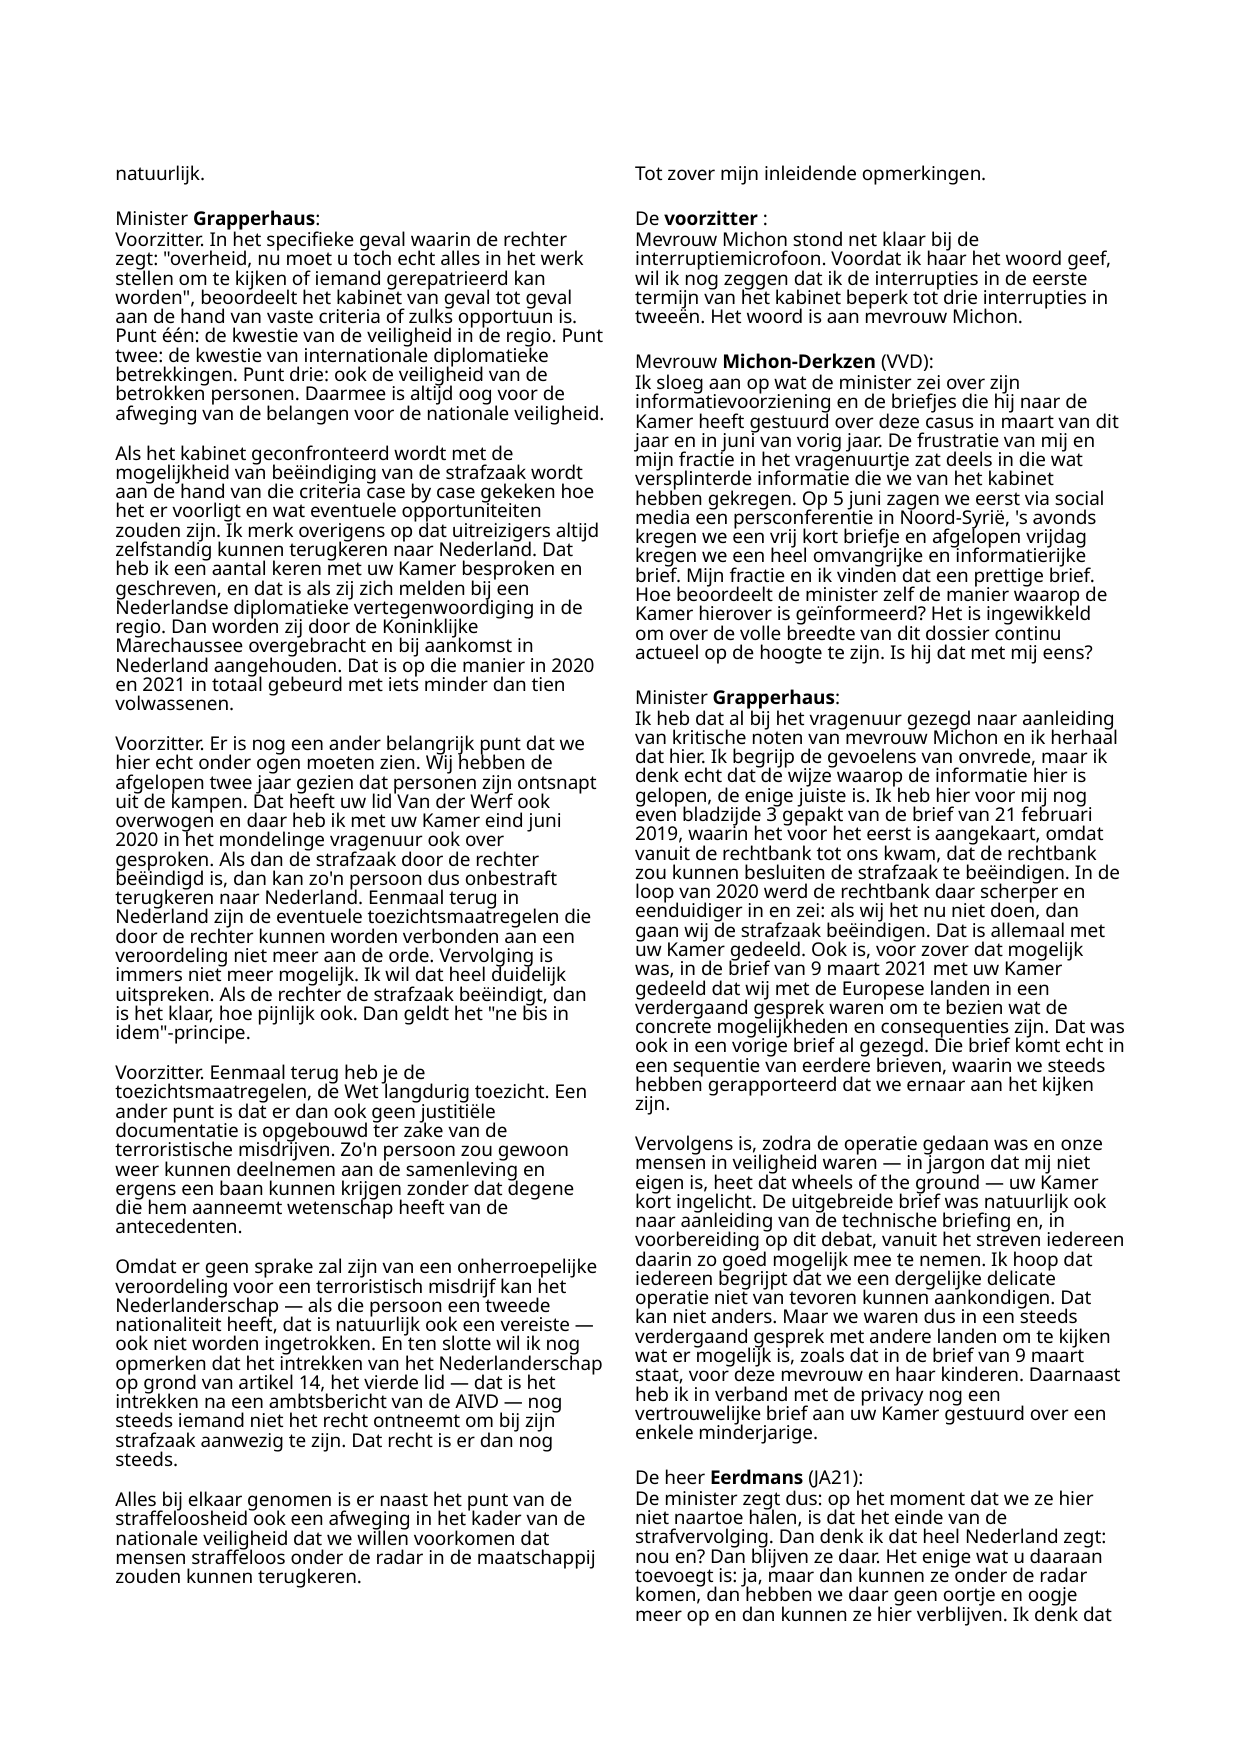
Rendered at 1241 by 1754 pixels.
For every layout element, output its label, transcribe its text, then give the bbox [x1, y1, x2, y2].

text Mevrouw Michon-Derkzen (VVD): [635, 348, 1125, 374]
text De heer Eerdmans (JA21): [635, 1464, 1125, 1490]
text natuurlijk. [115, 165, 605, 184]
text Mevrouw Michon stond net klaar bij de interruptiemicrofoon. Voordat ik haar het woord geef, wil ik nog zeggen dat ik de interrupties in de eerste termijn van het kabinet beperk tot drie interrupties in tweeën. Het woord is aan mevrouw Michon. [635, 231, 1125, 327]
text Vervolgens is, zodra de operatie gedaan was en onze mensen in veiligheid waren — in jargon dat mij niet eigen is, heet dat wheels of the ground — uw Kamer kort ingelicht. De uitgebreide brief was natuurlijk ook naar aanleiding van de technische briefing en, in voorbereiding op dit debat, vanuit het streven iedereen daarin zo goed mogelijk mee te nemen. Ik hoop dat iedereen begrijpt dat we een dergelijke delicate operatie niet van tevoren kunnen aankondigen. Dat kan niet anders. Maar we waren dus in een steeds verdergaand gesprek met andere landen om te kijken wat er mogelijk is, zoals dat in de brief van 9 maart staat, voor deze mevrouw en haar kinderen. Daarnaast heb ik in verband met de privacy nog een vertrouwelijke brief aan uw Kamer gestuurd over een enkele minderjarige. [635, 1135, 1125, 1443]
text Alles bij elkaar genomen is er naast het punt van de straffeloosheid ook een afweging in het kader van de nationale veiligheid dat we willen voorkomen dat mensen straffeloos onder de radar in de maatschappij zouden kunnen terugkeren. [115, 1491, 605, 1587]
text Minister Grapperhaus: [115, 205, 605, 231]
text De voorzitter : [635, 205, 1125, 231]
text Voorzitter. In het specifieke geval waarin de rechter zegt: "overheid, nu moet u toch echt alles in het werk stellen om te kijken of iemand gerepatrieerd kan worden", beoordeelt het kabinet van geval tot geval aan de hand van vaste criteria of zulks opportuun is. Punt één: de kwestie van de veiligheid in de regio. Punt twee: de kwestie van internationale diplomatieke betrekkingen. Punt drie: ook de veiligheid van de betrokken personen. Daarmee is altijd oog voor de afweging van de belangen voor de nationale veiligheid. [115, 231, 605, 424]
text Als het kabinet geconfronteerd wordt met de mogelijkheid van beëindiging van de strafzaak wordt aan de hand van die criteria case by case gekeken hoe het er voorligt en wat eventuele opportuniteiten zouden zijn. Ik merk overigens op dat uitreizigers altijd zelfstandig kunnen terugkeren naar Nederland. Dat heb ik een aantal keren met uw Kamer besproken en geschreven, en dat is als zij zich melden bij een Nederlandse diplomatieke vertegenwoordiging in de regio. Dan worden zij door de Koninklijke Marechaussee overgebracht en bij aankomst in Nederland aangehouden. Dat is op die manier in 2020 en 2021 in totaal gebeurd met iets minder dan tien volwassenen. [115, 444, 605, 714]
text Voorzitter. Er is nog een ander belangrijk punt dat we hier echt onder ogen moeten zien. Wij hebben de afgelopen twee jaar gezien dat personen zijn ontsnapt uit de kampen. Dat heeft uw lid Van der Werf ook overwogen en daar heb ik met uw Kamer eind juni 2020 in het mondelinge vragenuur ook over gesproken. Als dan de strafzaak door de rechter beëindigd is, dan kan zo'n persoon dus onbestraft terugkeren naar Nederland. Eenmaal terug in Nederland zijn de eventuele toezichtsmaatregelen die door de rechter kunnen worden verbonden aan een veroordeling niet meer aan de orde. Vervolging is immers niet meer mogelijk. Ik wil dat heel duidelijk uitspreken. Als de rechter de strafzaak beëindigt, dan is het klaar, hoe pijnlijk ook. Dan geldt het "ne bis in idem"-principe. [115, 735, 605, 1043]
text Minister Grapperhaus: [635, 684, 1125, 710]
text Ik sloeg aan op wat de minister zei over zijn informatievoorziening en de briefjes die hij naar de Kamer heeft gestuurd over deze casus in maart van dit jaar en in juni van vorig jaar. De frustratie van mij en mijn fractie in het vragenuurtje zat deels in die wat versplinterde informatie die we van het kabinet hebben gekregen. Op 5 juni zagen we eerst via social media een persconferentie in Noord-Syrië, 's avonds kregen we een vrij kort briefje en afgelopen vrijdag kregen we een heel omvangrijke en informatierijke brief. Mijn fractie en ik vinden dat een prettige brief. Hoe beoordeelt de minister zelf de manier waarop de Kamer hierover is geïnformeerd? Het is ingewikkeld om over de volle breedte van dit dossier continu actueel op de hoogte te zijn. Is hij dat met mij eens? [635, 374, 1125, 663]
text Omdat er geen sprake zal zijn van een onherroepelijke veroordeling voor een terroristisch misdrijf kan het Nederlanderschap — als die persoon een tweede nationaliteit heeft, dat is natuurlijk ook een vereiste — ook niet worden ingetrokken. En ten slotte wil ik nog opmerken dat het intrekken van het Nederlanderschap op grond van artikel 14, het vierde lid — dat is het intrekken na een ambtsbericht van de AIVD — nog steeds iemand niet het recht ontneemt om bij zijn strafzaak aanwezig te zijn. Dat recht is er dan nog steeds. [115, 1258, 605, 1470]
text Voorzitter. Eenmaal terug heb je de toezichtsmaatregelen, de Wet langdurig toezicht. Een ander punt is dat er dan ook geen justitiële documentatie is opgebouwd ter zake van de terroristische misdrijven. Zo'n persoon zou gewoon weer kunnen deelnemen aan de samenleving en ergens een baan kunnen krijgen zonder dat degene die hem aanneemt wetenschap heeft van de antecedenten. [115, 1064, 605, 1238]
text Ik heb dat al bij het vragenuur gezegd naar aanleiding van kritische noten van mevrouw Michon en ik herhaal dat hier. Ik begrijp de gevoelens van onvrede, maar ik denk echt dat de wijze waarop de informatie hier is gelopen, de enige juiste is. Ik heb hier voor mij nog even bladzijde 3 gepakt van de brief van 21 februari 2019, waarin het voor het eerst is aangekaart, omdat vanuit de rechtbank tot ons kwam, dat de rechtbank zou kunnen besluiten de strafzaak te beëindigen. In de loop van 2020 werd de rechtbank daar scherper en eenduidiger in en zei: als wij het nu niet doen, dan gaan wij de strafzaak beëindigen. Dat is allemaal met uw Kamer gedeeld. Ook is, voor zover dat mogelijk was, in de brief van 9 maart 2021 met uw Kamer gedeeld dat wij met de Europese landen in een verdergaand gesprek waren om te bezien wat de concrete mogelijkheden en consequenties zijn. Dat was ook in een vorige brief al gezegd. Die brief komt echt in een sequentie van eerdere brieven, waarin we steeds hebben gerapporteerd dat we ernaar aan het kijken zijn. [635, 710, 1125, 1114]
text De minister zegt dus: op het moment dat we ze hier niet naartoe halen, is dat het einde van de strafvervolging. Dan denk ik dat heel Nederland zegt: nou en? Dan blijven ze daar. Het enige wat u daaraan toevoegt is: ja, maar dan kunnen ze onder de radar komen, dan hebben we daar geen oortje en oogje meer op en dan kunnen ze hier verblijven. Ik denk dat [635, 1490, 1125, 1625]
text Tot zover mijn inleidende opmerkingen. [635, 165, 1125, 184]
